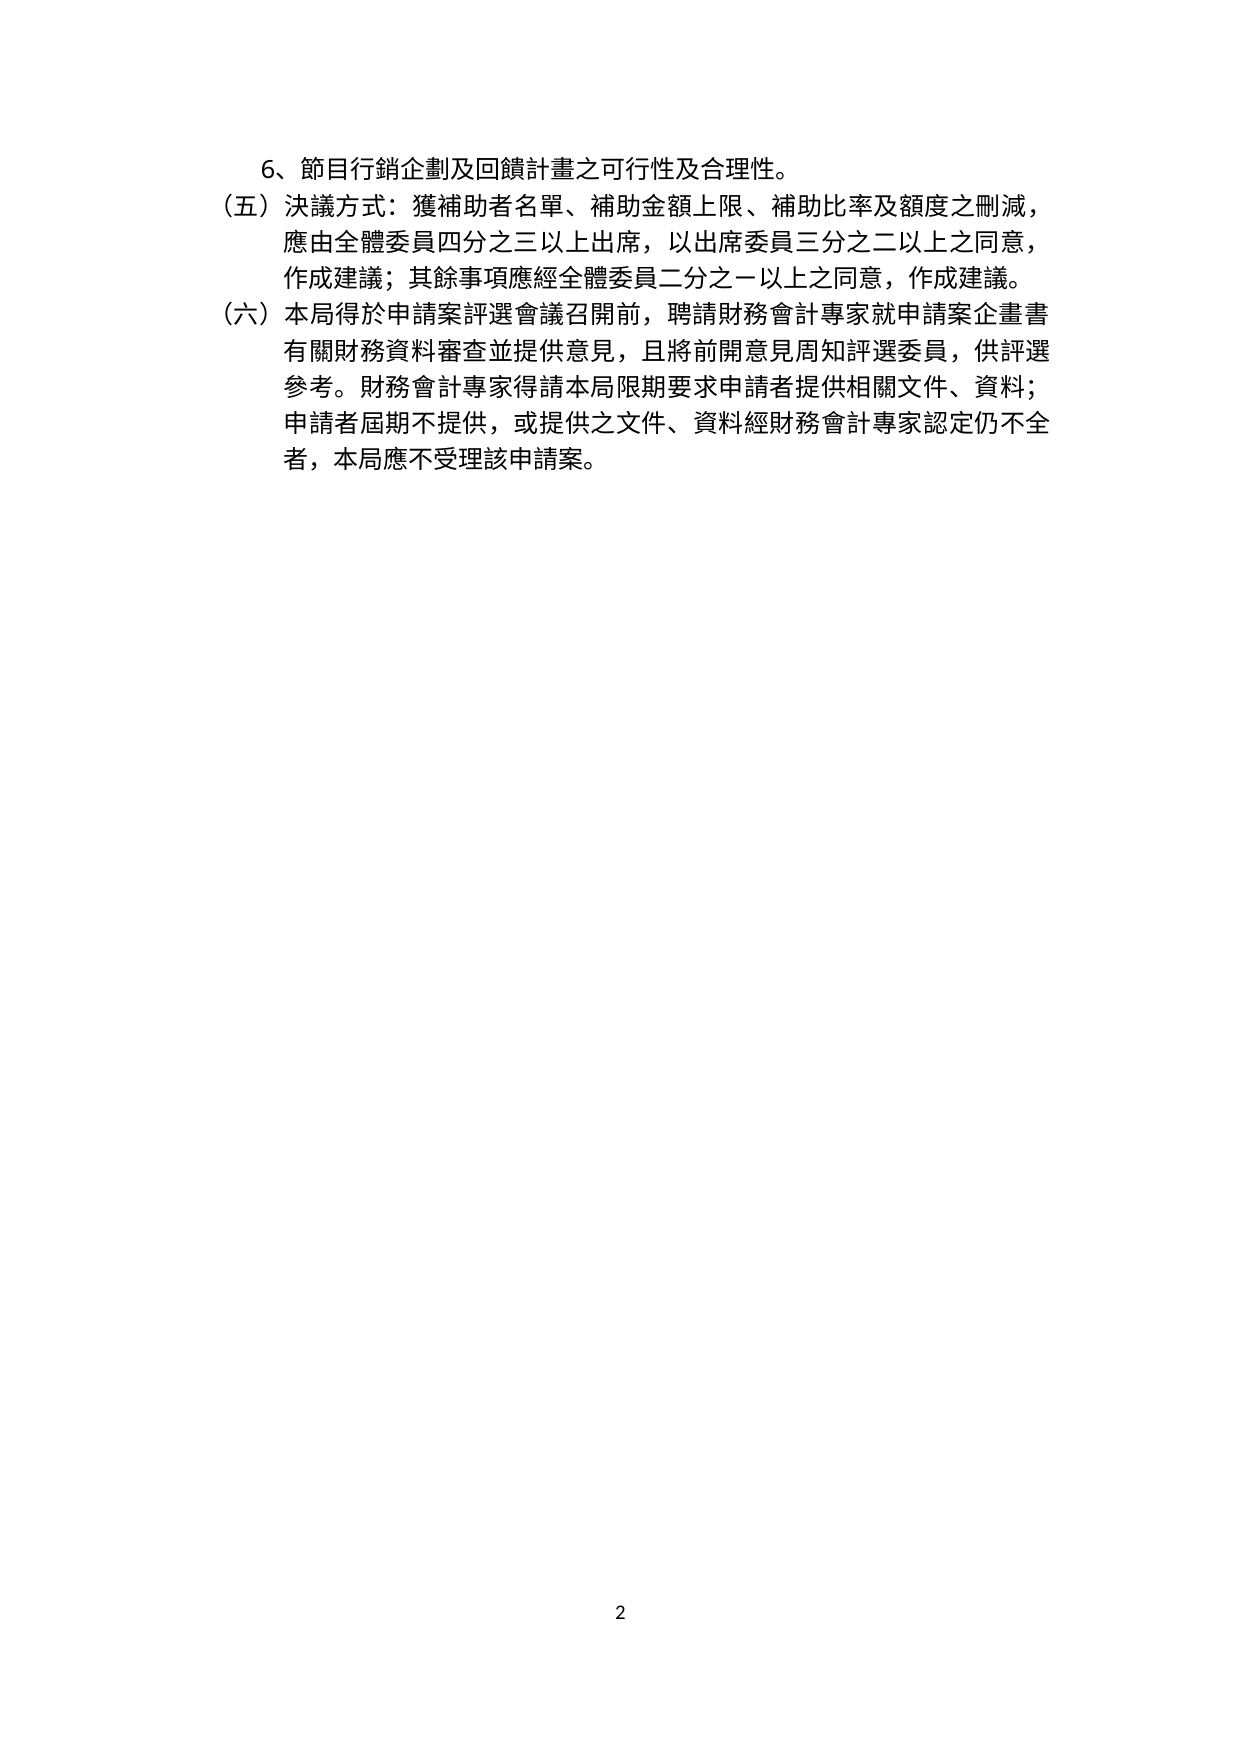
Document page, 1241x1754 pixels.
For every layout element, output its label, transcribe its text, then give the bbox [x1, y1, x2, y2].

text （六）本局得於申請案評選會議召開前，聘請財務會計專家就申請案企畫書有關財務資料審查並提供意見，且將前開意見周知評選委員，供評選參考。財務會計專家得請本局限期要求申請者提供相關文件、資料；申請者屆期不提供，或提供之文件、資料經財務會計專家認定仍不全者，本局應不受理該申請案。 [208, 295, 1053, 476]
text （五）決議方式：獲補助者名單、補助金額上限、補助比率及額度之刪減，應由全體委員四分之三以上出席，以出席委員三分之二以上之同意，作成建議；其餘事項應經全體委員二分之ㄧ以上之同意，作成建議。 [208, 186, 1053, 295]
text 6、節目行銷企劃及回饋計畫之可行性及合理性。 [260, 150, 1053, 186]
